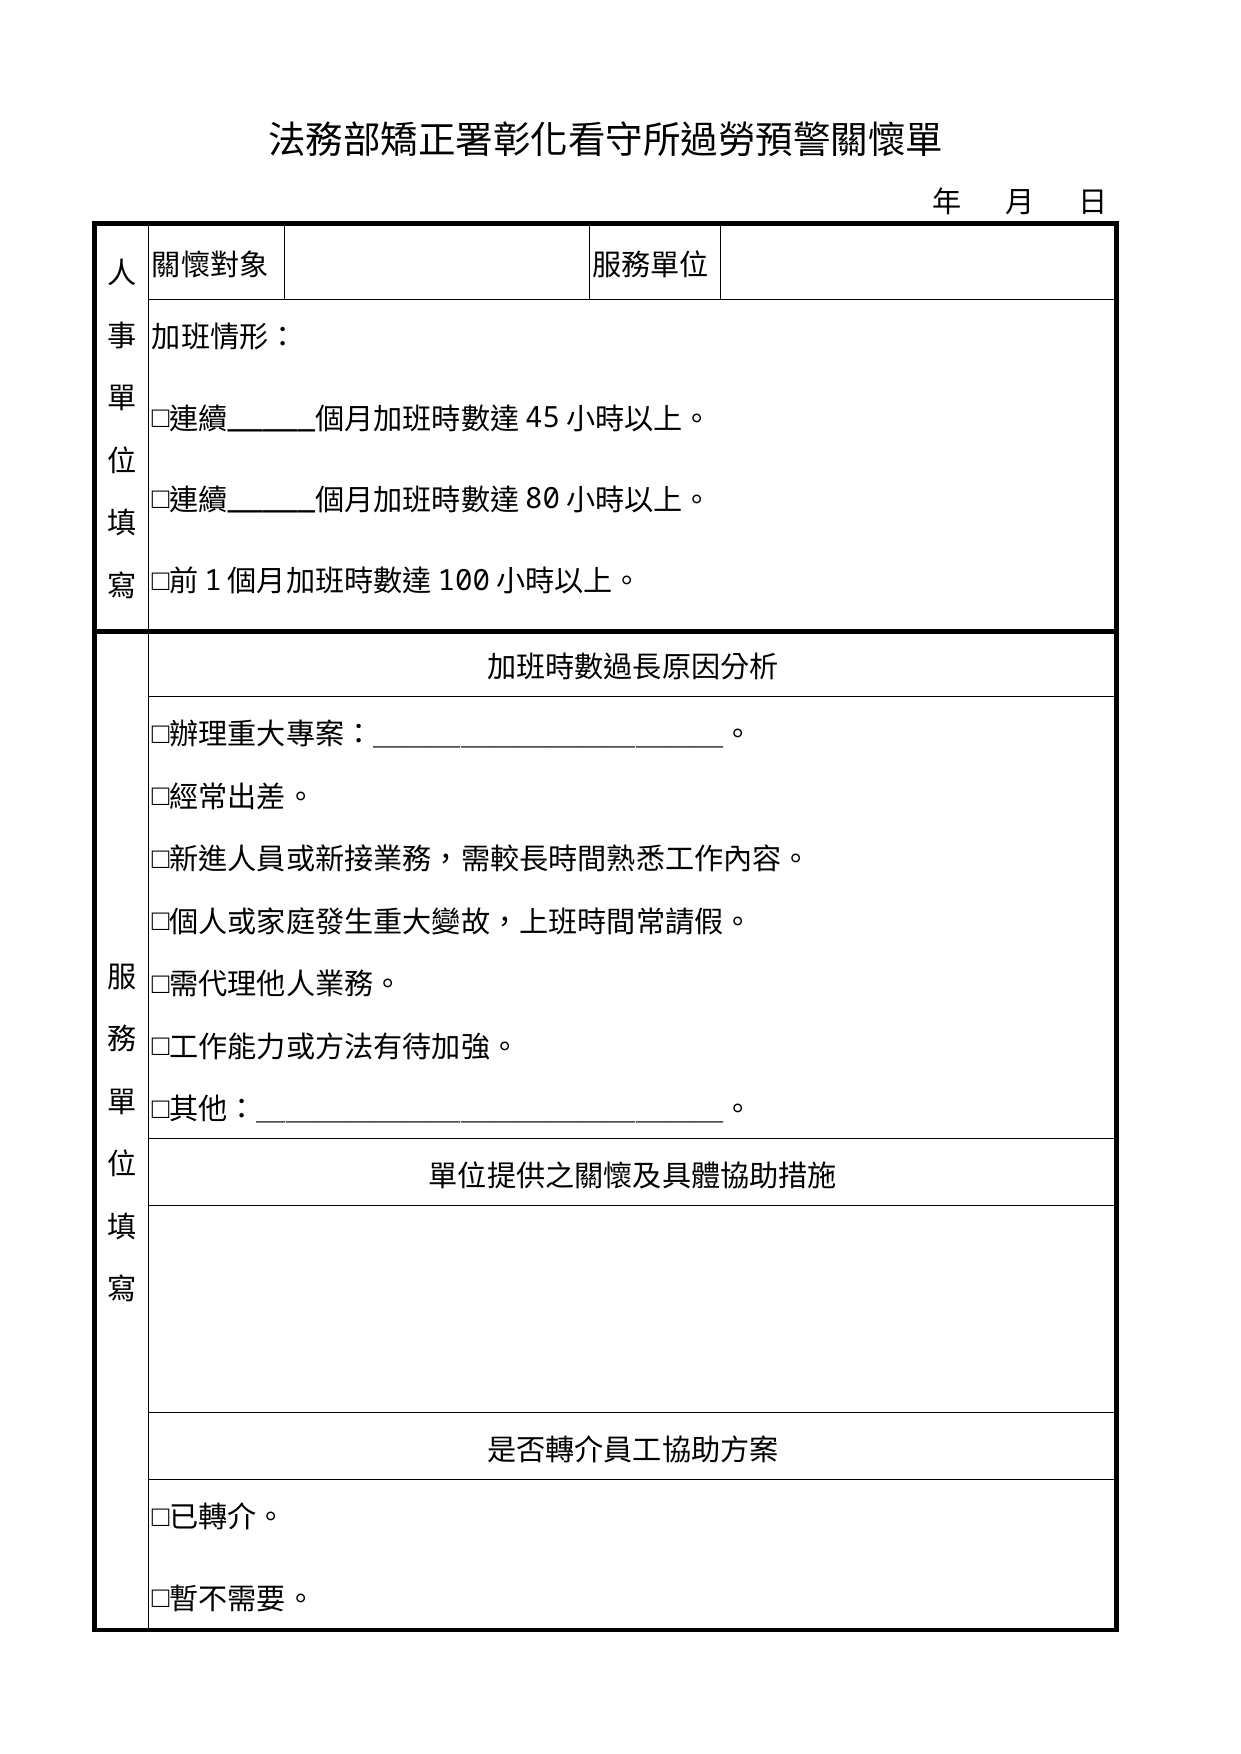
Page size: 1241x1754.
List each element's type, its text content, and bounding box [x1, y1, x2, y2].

table_header [721, 226, 1114, 299]
text 法務部矯正署彰化看守所過勞預警關懷單 [103, 96, 1107, 158]
table_header 人事單位填寫 [97, 226, 148, 629]
table_cell 單位提供之關懷及具體協助措施 [149, 1139, 1114, 1205]
text 年 月 日 [103, 158, 1107, 221]
table_cell 服務單位填寫 [97, 634, 148, 1628]
table_cell [149, 1206, 1114, 1412]
table_cell 是否轉介員工協助方案 [149, 1413, 1114, 1479]
table_cell □已轉介。 □暫不需要。 [149, 1480, 1114, 1628]
table_cell □辦理重大專案：＿＿＿＿＿＿＿＿＿＿＿＿。 □經常出差。 □新進人員或新接業務，需較長時間熟悉工作內容。 □個人或家庭發生重大變故，上班時間常請假。 □需代理他人業務。 □工作能力或方法有待加強。 □其他：＿＿＿＿＿＿＿＿＿＿＿＿＿＿＿＿。 [149, 697, 1114, 1138]
table_cell 加班情形： □連續_____個月加班時數達45小時以上。 □連續_____個月加班時數達80小時以上。 □前1個月加班時數達100小時以上。 [149, 300, 1114, 629]
table_header 服務單位 [590, 226, 720, 299]
table_cell 加班時數過長原因分析 [149, 634, 1114, 696]
table_header [285, 226, 589, 299]
table_header 關懷對象 [149, 226, 284, 299]
